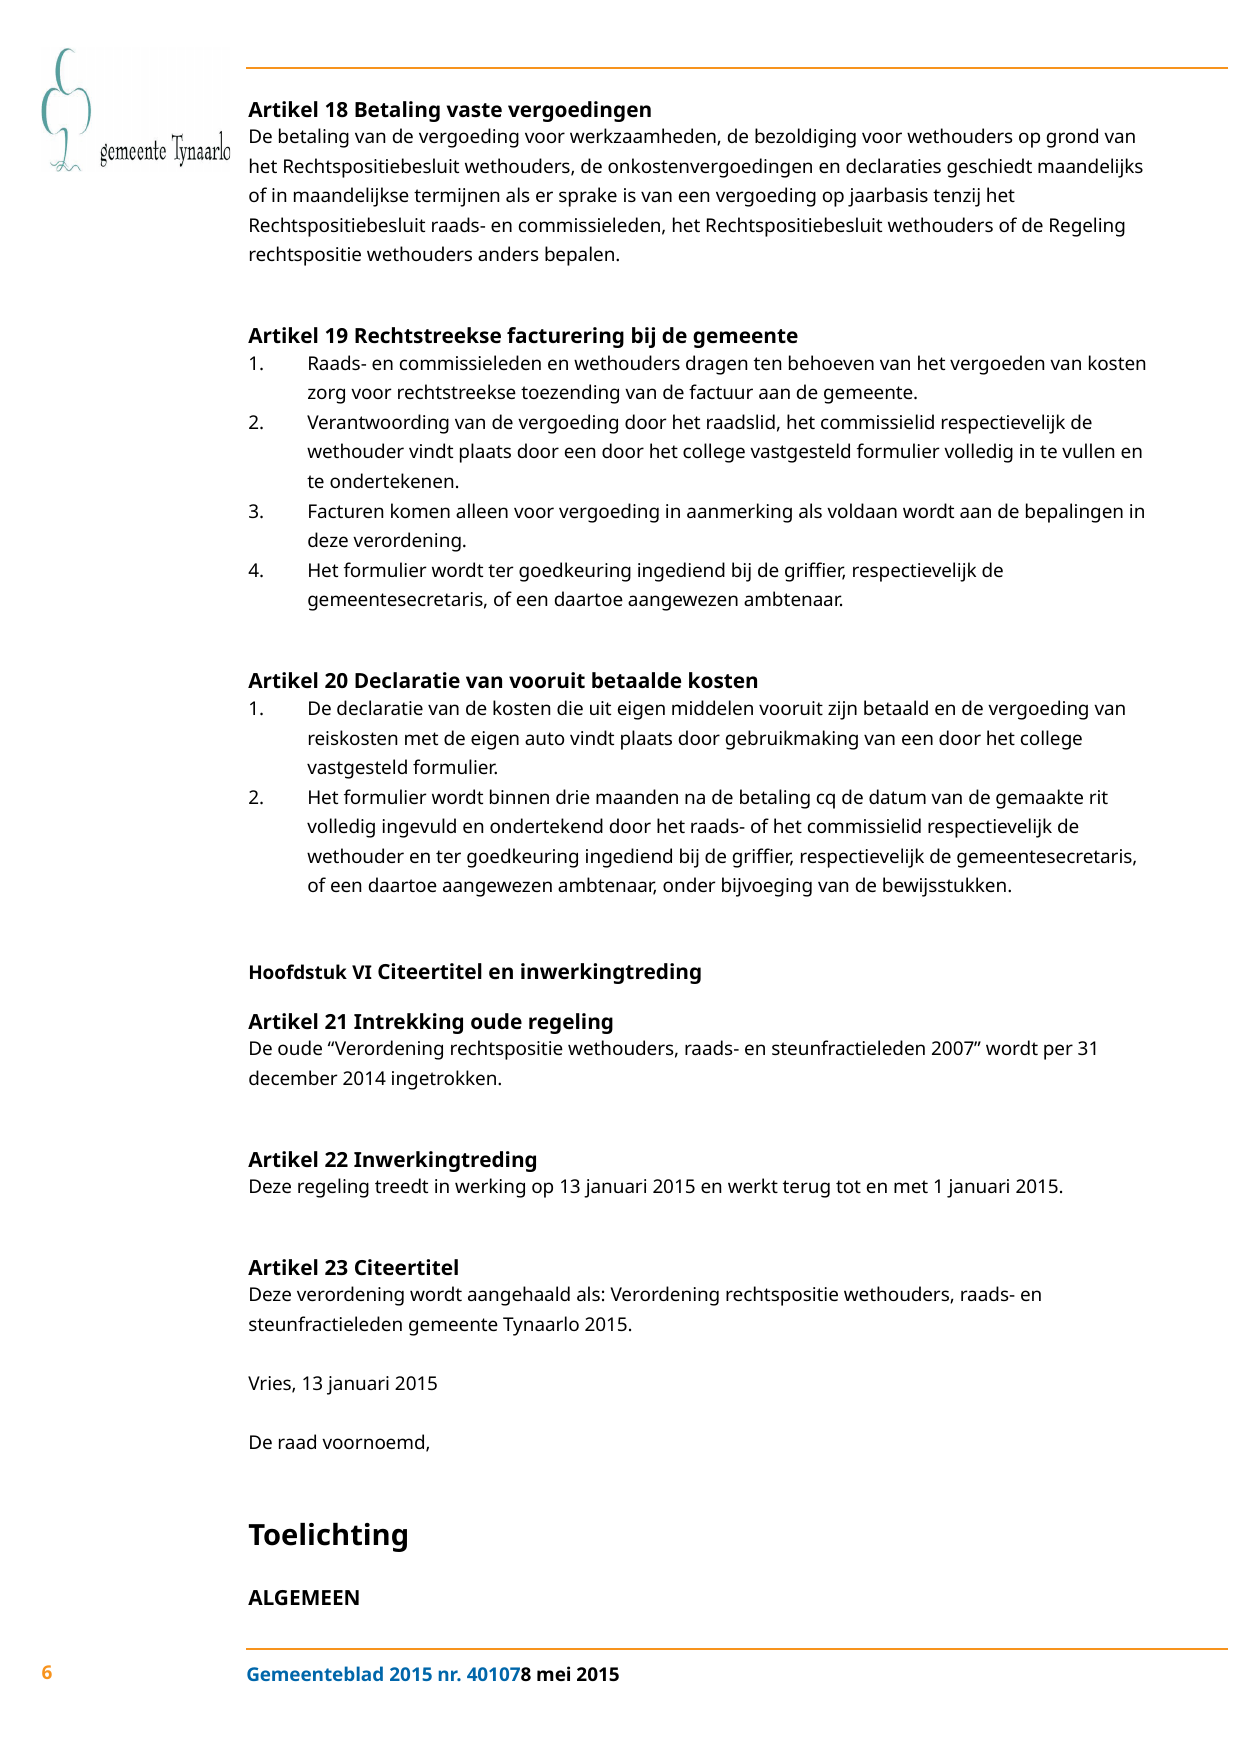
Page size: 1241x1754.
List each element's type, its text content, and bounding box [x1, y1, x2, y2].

text Artikel 21 Intrekking oude regeling [248, 1007, 1152, 1035]
text De oude “Verordening rechtspositie wethouders, raads- en steunfractieleden 2007” wordt per 31 december 2014 ingetrokken. [248, 1035, 1152, 1091]
text Artikel 19 Rechtstreekse facturering bij de gemeente [248, 322, 1152, 350]
picture [41, 47, 231, 172]
text Hoofdstuk VI Citeertitel en inwerkingtreding [248, 957, 1152, 986]
list De declaratie van de kosten die uit eigen middelen vooruit zijn betaald en de vergoeding van reiskosten met de eigen auto vindt plaats door gebruikmaking van een door het college vastgesteld formulier. [248, 695, 1152, 780]
text Deze verordening wordt aangehaald als: Verordening rechtspositie wethouders, raads- en steunfractieleden gemeente Tynaarlo 2015. [248, 1282, 1152, 1337]
list Verantwoording van de vergoeding door het raadslid, het commissielid respectievelijk de wethouder vindt plaats door een door het college vastgesteld formulier volledig in te vullen en te ondertekenen. [248, 409, 1152, 494]
text De betaling van de vergoeding voor werkzaamheden, de bezoldiging voor wethouders op grond van het Rechtspositiebesluit wethouders, de onkostenvergoedingen en declaraties geschiedt maandelijks of in maandelijkse termijnen als er sprake is van een vergoeding op jaarbasis tenzij het Rechtspositiebesluit raads- en commissieleden, het Rechtspositiebesluit wethouders of de Regeling rechtspositie wethouders anders bepalen. [248, 123, 1152, 267]
text Artikel 23 Citeertitel [248, 1253, 1152, 1282]
list Het formulier wordt ter goedkeuring ingediend bij de griffier, respectievelijk de gemeentesecretaris, of een daartoe aangewezen ambtenaar. [248, 557, 1152, 612]
text Toelichting [248, 1514, 1152, 1554]
text Artikel 18 Betaling vaste vergoedingen [248, 95, 1152, 123]
text ALGEMEEN [248, 1583, 1152, 1612]
list Raads- en commissieleden en wethouders dragen ten behoeven van het vergoeden van kosten zorg voor rechtstreekse toezending van de factuur aan de gemeente. [248, 350, 1152, 405]
text Artikel 22 Inwerkingtreding [248, 1145, 1152, 1173]
text Vries, 13 januari 2015 [248, 1370, 1152, 1396]
text De raad voornoemd, [248, 1429, 1152, 1455]
text Artikel 20 Declaratie van vooruit betaalde kosten [248, 667, 1152, 695]
list Facturen komen alleen voor vergoeding in aanmerking als voldaan wordt aan de bepalingen in deze verordening. [248, 498, 1152, 553]
text Deze regeling treedt in werking op 13 januari 2015 en werkt terug tot en met 1 januari 2015. [248, 1173, 1152, 1199]
list Het formulier wordt binnen drie maanden na de betaling cq de datum van de gemaakte rit volledig ingevuld en ondertekend door het raads- of het commissielid respectievelijk de wethouder en ter goedkeuring ingediend bij de griffier, respectievelijk de gemeentesecretaris, of een daartoe aangewezen ambtenaar, onder bijvoeging van de bewijsstukken. [248, 784, 1152, 898]
